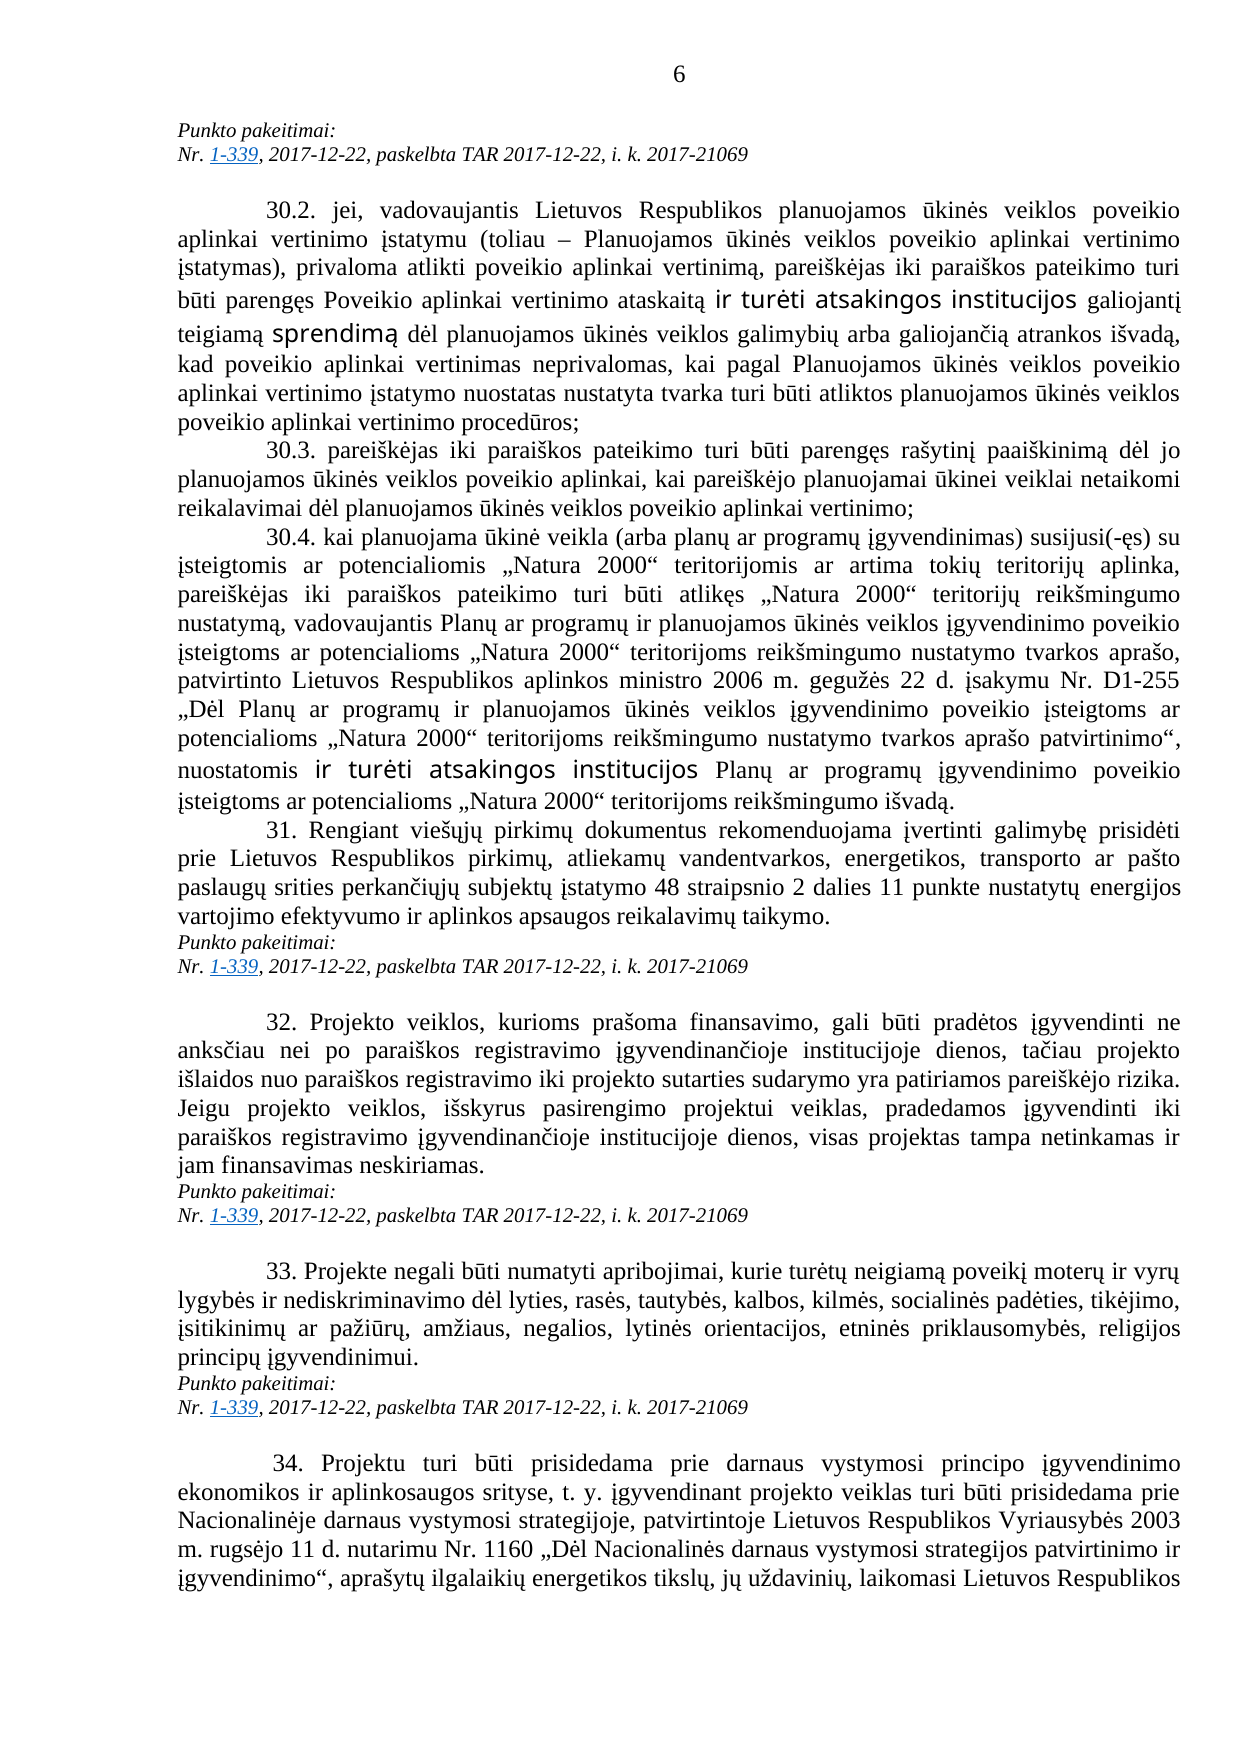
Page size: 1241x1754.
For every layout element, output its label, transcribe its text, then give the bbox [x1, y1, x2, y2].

text Nr. 1-339, 2017-12-22, paskelbta TAR 2017-12-22, i. k. 2017-21069 [177, 954, 1181, 978]
text 30.4. kai planuojama ūkinė veikla (arba planų ar programų įgyvendinimas) susijusi(-ęs) su įsteigtomis ar potencialiomis „Natura 2000“ teritorijomis ar artima tokių teritorijų aplinka, pareiškėjas iki paraiškos pateikimo turi būti atlikęs „Natura 2000“ teritorijų reikšmingumo nustatymą, vadovaujantis Planų ar programų ir planuojamos ūkinės veiklos įgyvendinimo poveikio įsteigtoms ar potencialioms „Natura 2000“ teritorijoms reikšmingumo nustatymo tvarkos aprašo, patvirtinto Lietuvos Respublikos aplinkos ministro 2006 m. gegužės 22 d. įsakymu Nr. D1-255 „Dėl Planų ar programų ir planuojamos ūkinės veiklos įgyvendinimo poveikio įsteigtoms ar potencialioms „Natura 2000“ teritorijoms reikšmingumo nustatymo tvarkos aprašo patvirtinimo“, nuostatomis ir turėti atsakingos institucijos Planų ar programų įgyvendinimo poveikio įsteigtoms ar potencialioms „Natura 2000“ teritorijoms reikšmingumo išvadą. [177, 522, 1181, 815]
text Nr. 1-339, 2017-12-22, paskelbta TAR 2017-12-22, i. k. 2017-21069 [177, 1395, 1181, 1419]
text Punkto pakeitimai: [177, 1371, 1181, 1395]
text Punkto pakeitimai: [177, 118, 1181, 142]
text 30.3. pareiškėjas iki paraiškos pateikimo turi būti parengęs rašytinį paaiškinimą dėl jo planuojamos ūkinės veiklos poveikio aplinkai, kai pareiškėjo planuojamai ūkinei veiklai netaikomi reikalavimai dėl planuojamos ūkinės veiklos poveikio aplinkai vertinimo; [177, 436, 1181, 522]
text 34. Projektu turi būti prisidedama prie darnaus vystymosi principo įgyvendinimo ekonomikos ir aplinkosaugos srityse, t. y. įgyvendinant projekto veiklas turi būti prisidedama prie Nacionalinėje darnaus vystymosi strategijoje, patvirtintoje Lietuvos Respublikos Vyriausybės 2003 m. rugsėjo 11 d. nutarimu Nr. 1160 „Dėl Nacionalinės darnaus vystymosi strategijos patvirtinimo ir įgyvendinimo“, aprašytų ilgalaikių energetikos tikslų, jų uždavinių, laikomasi Lietuvos Respublikos [177, 1448, 1181, 1592]
text Punkto pakeitimai: [177, 930, 1181, 954]
text 33. Projekte negali būti numatyti apribojimai, kurie turėtų neigiamą poveikį moterų ir vyrų lygybės ir nediskriminavimo dėl lyties, rasės, tautybės, kalbos, kilmės, socialinės padėties, tikėjimo, įsitikinimų ar pažiūrų, amžiaus, negalios, lytinės orientacijos, etninės priklausomybės, religijos principų įgyvendinimui. [177, 1256, 1181, 1371]
text 32. Projekto veiklos, kurioms prašoma finansavimo, gali būti pradėtos įgyvendinti ne anksčiau nei po paraiškos registravimo įgyvendinančioje institucijoje dienos, tačiau projekto išlaidos nuo paraiškos registravimo iki projekto sutarties sudarymo yra patiriamos pareiškėjo rizika. Jeigu projekto veiklos, išskyrus pasirengimo projektui veiklas, pradedamos įgyvendinti iki paraiškos registravimo įgyvendinančioje institucijoje dienos, visas projektas tampa netinkamas ir jam finansavimas neskiriamas. [177, 1007, 1181, 1179]
text 30.2. jei, vadovaujantis Lietuvos Respublikos planuojamos ūkinės veiklos poveikio aplinkai vertinimo įstatymu (toliau – Planuojamos ūkinės veiklos poveikio aplinkai vertinimo įstatymas), privaloma atlikti poveikio aplinkai vertinimą, pareiškėjas iki paraiškos pateikimo turi būti parengęs Poveikio aplinkai vertinimo ataskaitą ir turėti atsakingos institucijos galiojantį teigiamą sprendimą dėl planuojamos ūkinės veiklos galimybių arba galiojančią atrankos išvadą, kad poveikio aplinkai vertinimas neprivalomas, kai pagal Planuojamos ūkinės veiklos poveikio aplinkai vertinimo įstatymo nuostatas nustatyta tvarka turi būti atliktos planuojamos ūkinės veiklos poveikio aplinkai vertinimo procedūros; [177, 195, 1181, 436]
text 31. Rengiant viešųjų pirkimų dokumentus rekomenduojama įvertinti galimybę prisidėti prie Lietuvos Respublikos pirkimų, atliekamų vandentvarkos, energetikos, transporto ar pašto paslaugų srities perkančiųjų subjektų įstatymo 48 straipsnio 2 dalies 11 punkte nustatytų energijos vartojimo efektyvumo ir aplinkos apsaugos reikalavimų taikymo. [177, 815, 1181, 930]
text Punkto pakeitimai: [177, 1179, 1181, 1203]
text Nr. 1-339, 2017-12-22, paskelbta TAR 2017-12-22, i. k. 2017-21069 [177, 142, 1181, 166]
text Nr. 1-339, 2017-12-22, paskelbta TAR 2017-12-22, i. k. 2017-21069 [177, 1203, 1181, 1227]
